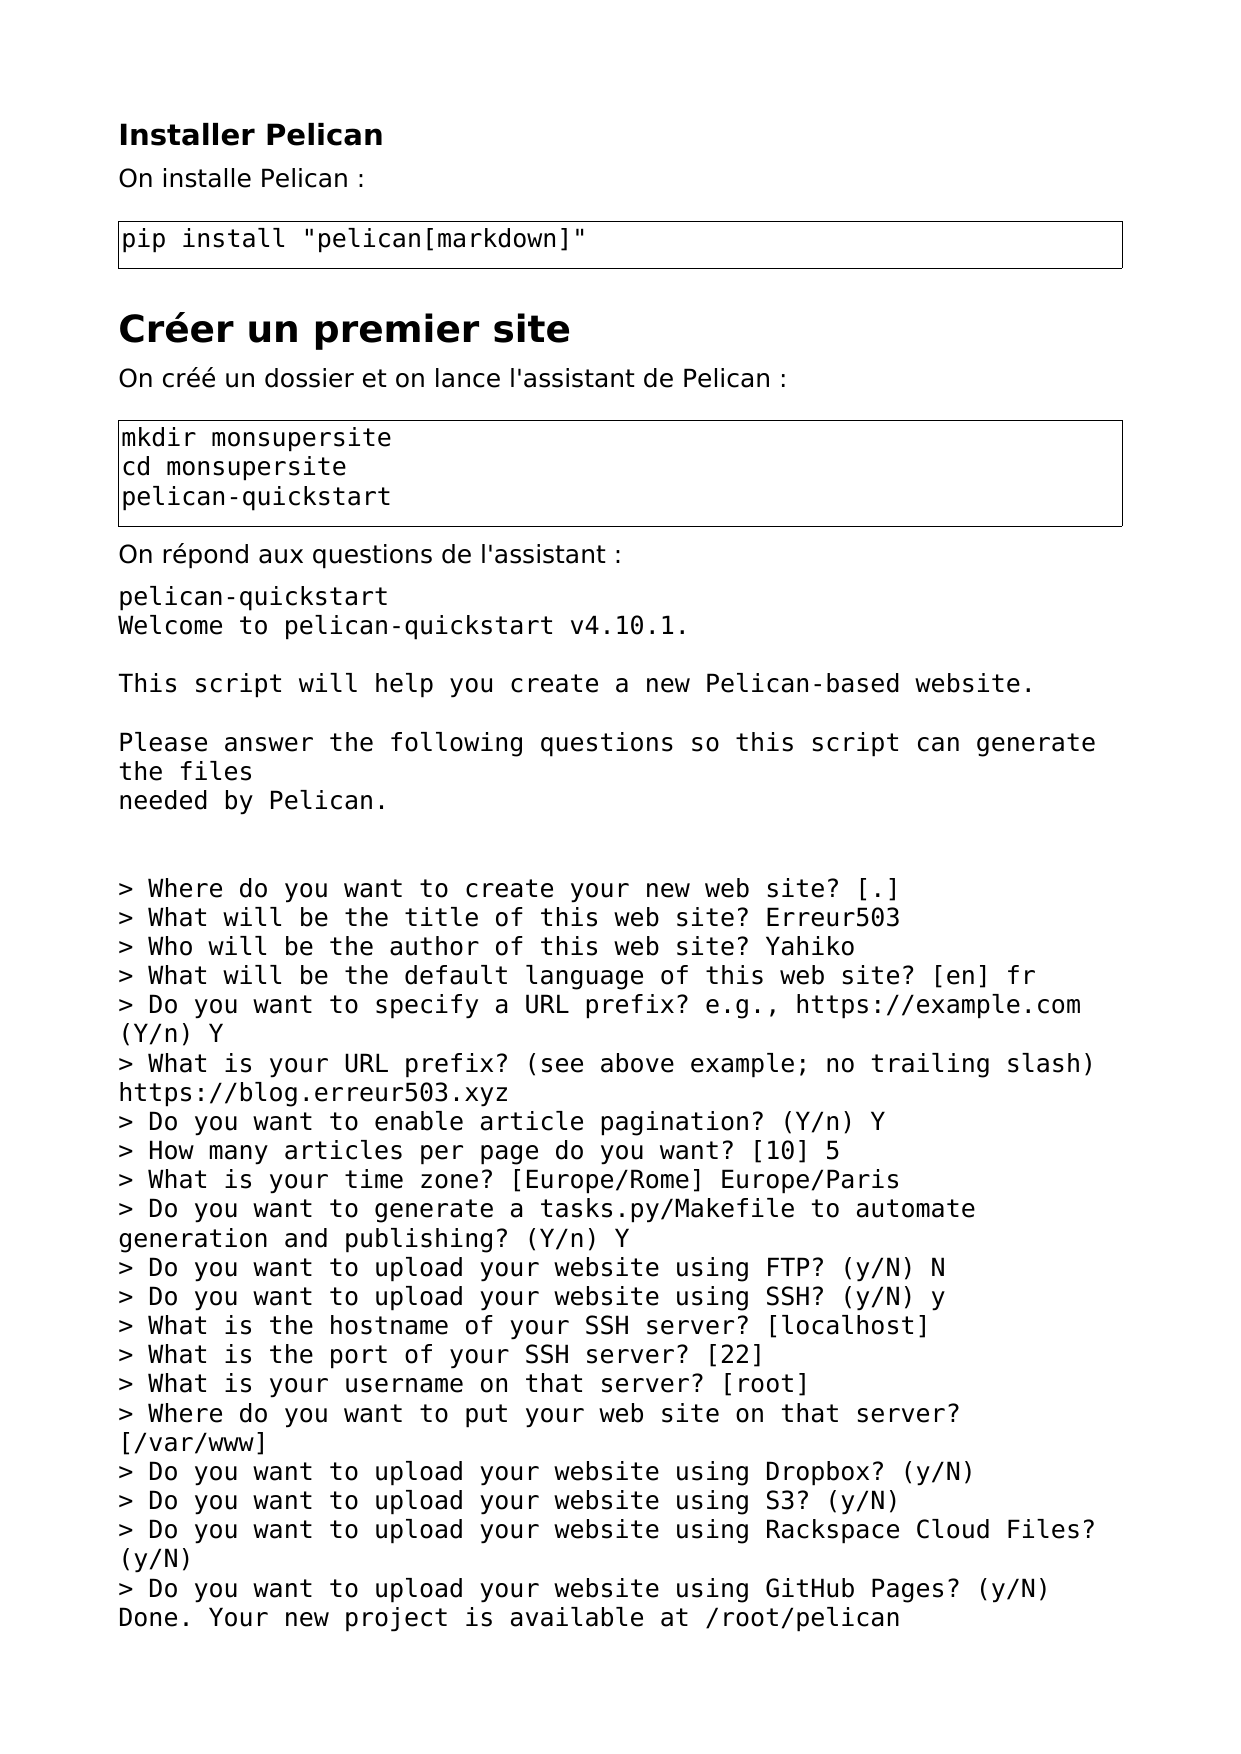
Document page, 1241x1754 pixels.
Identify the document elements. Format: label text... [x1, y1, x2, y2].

text pelican-quickstart Welcome to pelican-quickstart v4.10.1. This script will help you create a new Pelican-based website. Please answer the following questions so this script can generate the files needed by Pelican. > Where do you want to create your new web site? [.] > What will be the title of this web site? Erreur503 > Who will be the author of this web site? Yahiko > What will be the default language of this web site? [en] fr > Do you want to specify a URL prefix? e.g., https://example.com (Y/n) Y > What is your URL prefix? (see above example; no trailing slash) https://blog.erreur503.xyz > Do you want to enable article pagination? (Y/n) Y > How many articles per page do you want? [10] 5 > What is your time zone? [Europe/Rome] Europe/Paris > Do you want to generate a tasks.py/Makefile to automate generation and publishing? (Y/n) Y > Do you want to upload your website using FTP? (y/N) N > Do you want to upload your website using SSH? (y/N) y > What is the hostname of your SSH server? [localhost] > What is the port of your SSH server? [22] > What is your username on that server? [root] > Where do you want to put your web site on that server? [/var/www] > Do you want to upload your website using Dropbox? (y/N) > Do you want to upload your website using S3? (y/N) > Do you want to upload your website using Rackspace Cloud Files? (y/N) > Do you want to upload your website using GitHub Pages? (y/N) Done. Your new project is available at /root/pelican [118, 582, 1122, 1632]
text On créé un dossier et on lance l'assistant de Pelican : [118, 364, 1122, 393]
text On installe Pelican : [118, 164, 1122, 194]
table_header mkdir monsupersite cd monsupersite pelican-quickstart [119, 421, 1122, 526]
table_header pip install "pelican[markdown]" [119, 222, 1122, 268]
subtitle Créer un premier site [118, 308, 1122, 351]
text On répond aux questions de l'assistant : [118, 541, 1122, 570]
subtitle Installer Pelican [118, 118, 1122, 152]
